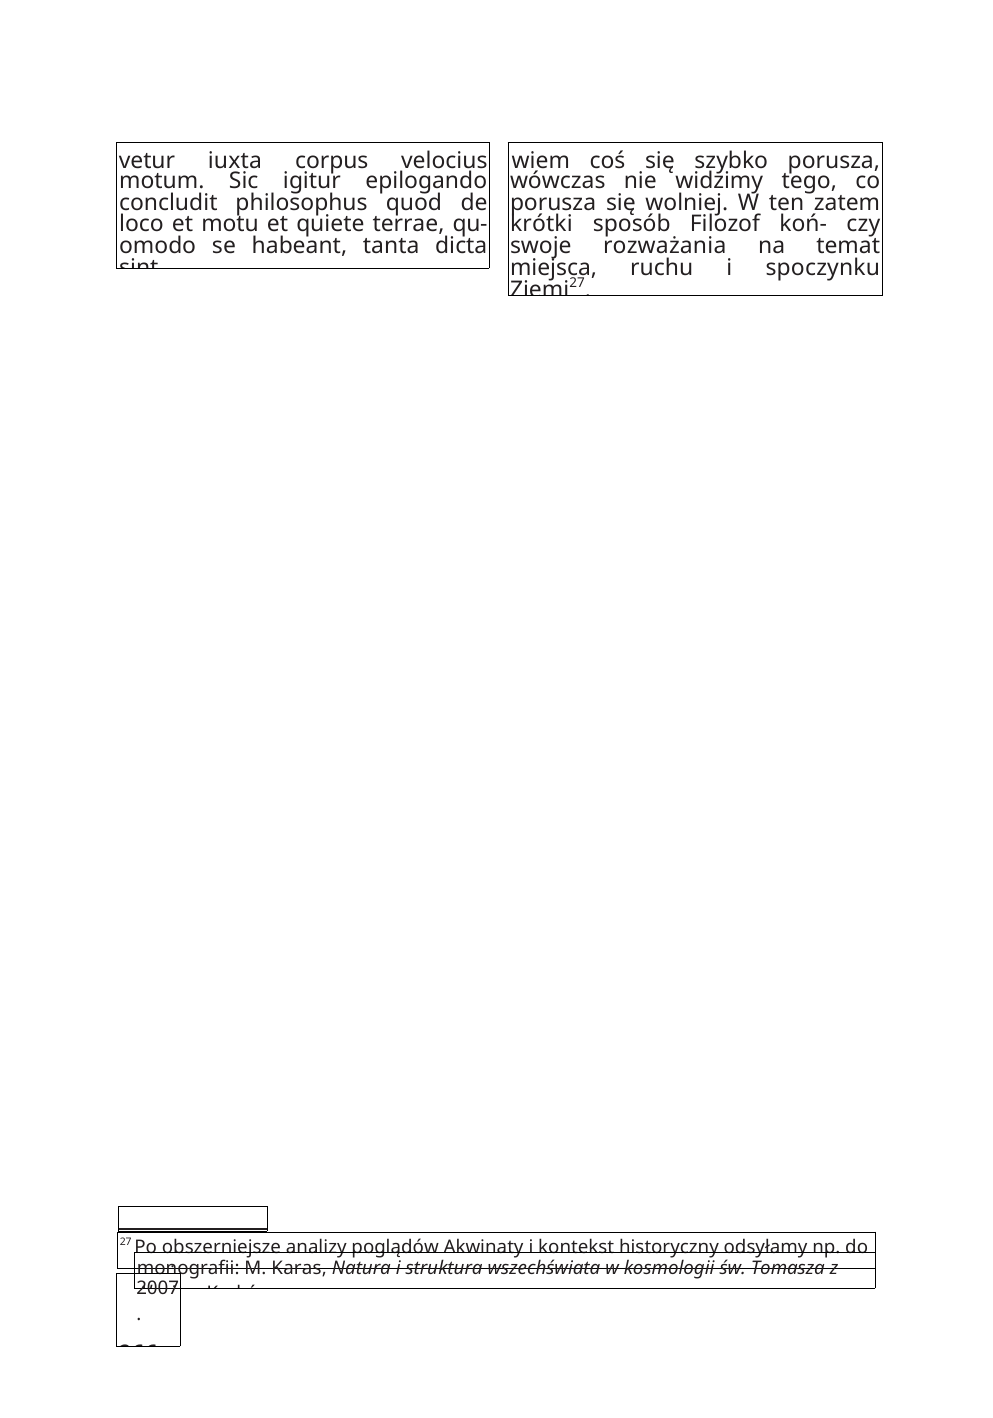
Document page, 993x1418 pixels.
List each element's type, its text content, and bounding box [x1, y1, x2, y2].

text 27 Po obszerniejsze analizy poglądów Akwinaty i kontekst historyczny odsyłamy np. do naszej [119, 1234, 875, 1268]
text wiem coś się szybko porusza, wówczas nie widzimy tego, co porusza się wolniej. W ten zatem krótki sposób Filozof koń- czy swoje rozważania na temat miejsca, ruchu i spoczynku Ziemi27. [510, 151, 880, 295]
text 2007. [136, 1275, 180, 1326]
text 266 [118, 1337, 180, 1346]
text vetur iuxta corpus velocius motum. Sic igitur epilogando concludit philosophus quod de loco et motu et quiete terrae, qu- omodo se habeant, tanta dicta sint. [118, 151, 487, 268]
text monografii: M. Karas, Natura i struktura wszechświata w kosmologii św. Tomasza z Akwinu, Kraków [137, 1254, 875, 1288]
